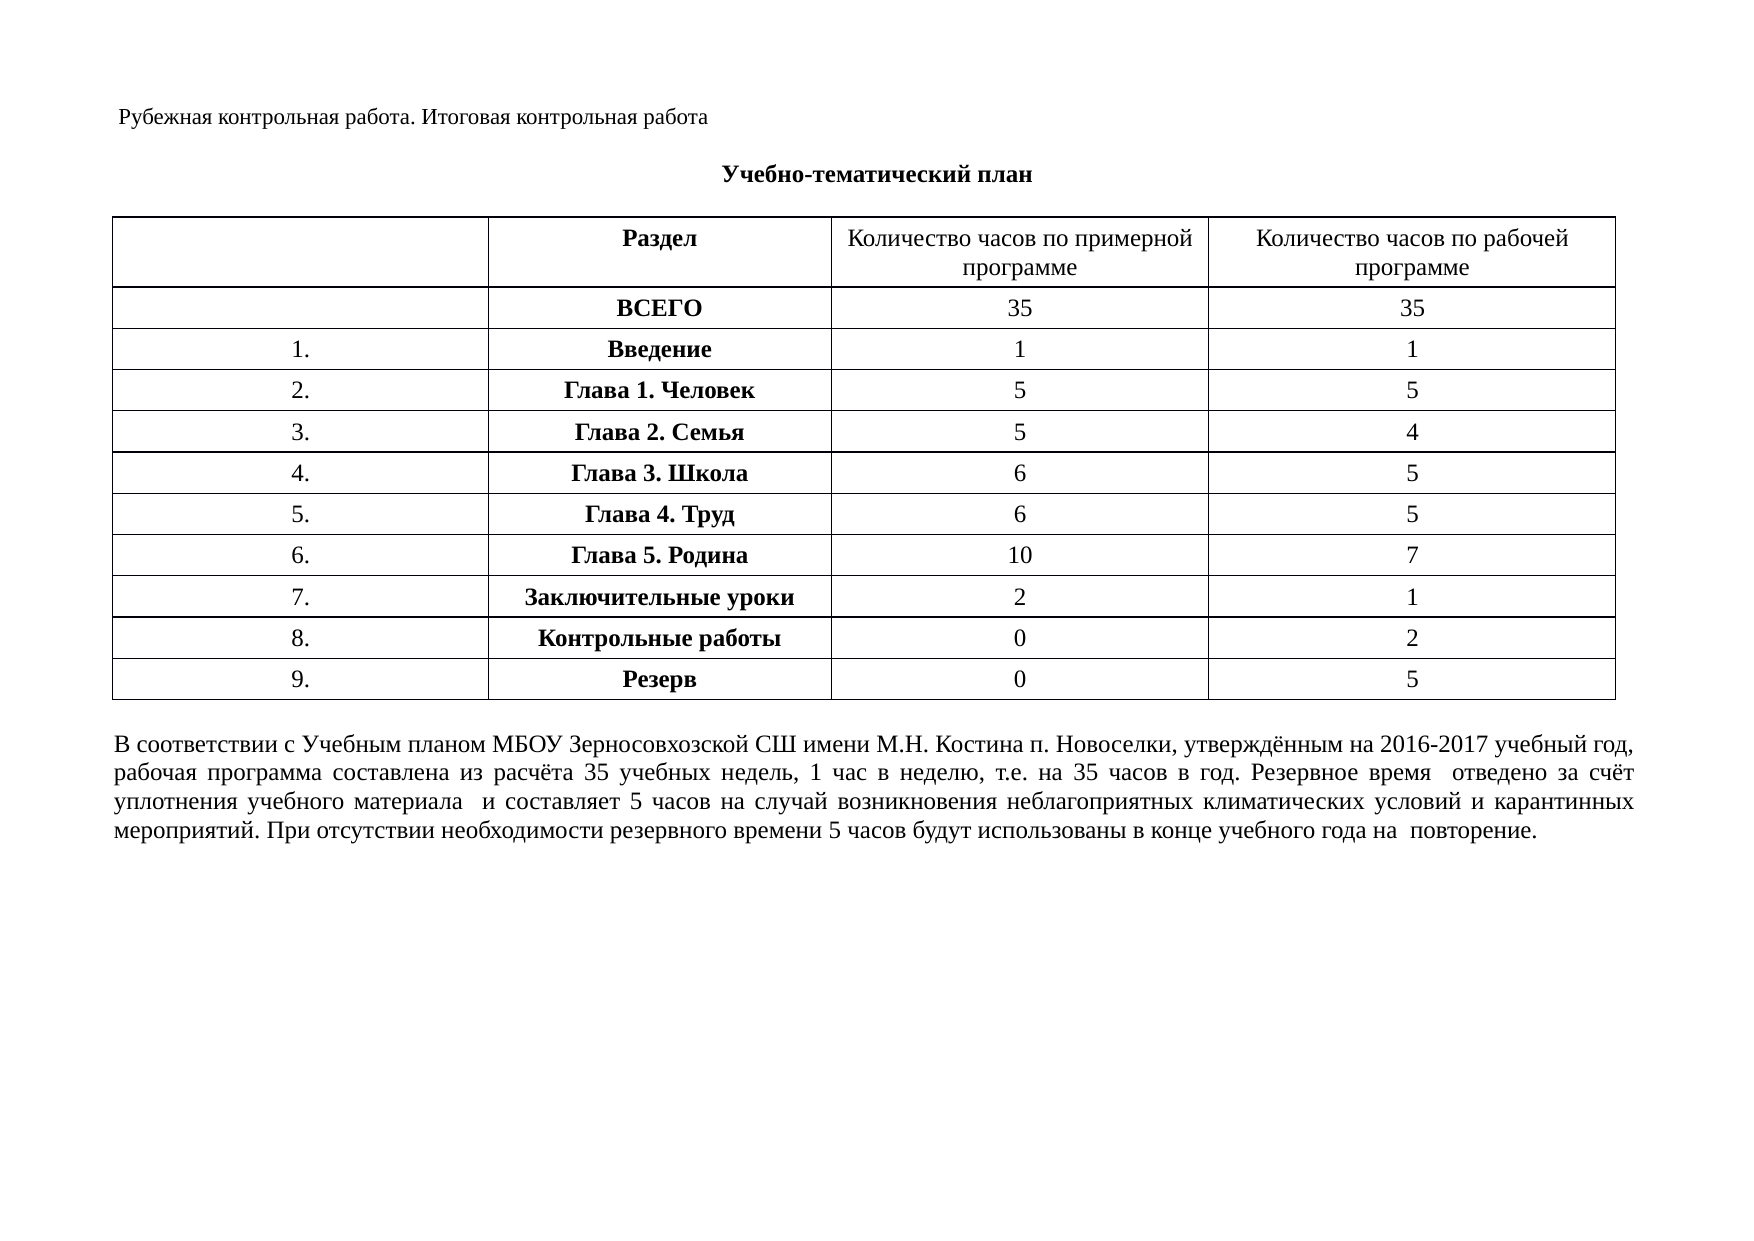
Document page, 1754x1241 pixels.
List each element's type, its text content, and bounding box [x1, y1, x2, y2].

text Рубежная контрольная работа. Итоговая контрольная работа [118, 103, 1615, 130]
table_cell 6. [113, 535, 488, 575]
table_cell Контрольные работы [489, 618, 831, 658]
table_header Количество часов по рабочей программе [1209, 218, 1615, 286]
table_cell 0 [832, 618, 1208, 658]
table_cell Резерв [489, 659, 831, 699]
table_cell 35 [832, 288, 1208, 328]
table_cell 2. [113, 370, 488, 410]
table_cell 4. [113, 453, 488, 493]
text В соответствии с Учебным планом МБОУ Зерносовхозской СШ имени М.Н. Костина п. Новоселки, утверждённым на 2016-2017 учебный год, рабочая программа составлена из расчёта 35 учебных недель, 1 час в неделю, т.е. на 35 часов в год. Резервное время отведено за счёт уплотнения учебного материала и составляет 5 часов на случай возникновения неблагоприятных климатических условий и карантинных мероприятий. При отсутствии необходимости резервного времени 5 часов будут использованы в конце учебного года на повторение. [76, 729, 1636, 844]
table_cell 5 [1209, 494, 1615, 534]
table_cell 35 [1209, 288, 1615, 328]
table_cell 6 [832, 453, 1208, 493]
table_cell 1 [1209, 329, 1615, 369]
table_cell 1 [1209, 576, 1615, 616]
text Учебно-тематический план [118, 159, 1636, 188]
table_cell 5 [1209, 659, 1615, 699]
table_cell Глава 1. Человек [489, 370, 831, 410]
table_cell 2 [832, 576, 1208, 616]
table_cell Глава 5. Родина [489, 535, 831, 575]
table_cell 1 [832, 329, 1208, 369]
table_cell [113, 288, 488, 328]
table_cell 5 [832, 370, 1208, 410]
table_cell ВСЕГО [489, 288, 831, 328]
table_cell 3. [113, 411, 488, 451]
table_cell 5. [113, 494, 488, 534]
table_cell 9. [113, 659, 488, 699]
table_header [113, 218, 488, 286]
table_header Количество часов по примерной программе [832, 218, 1208, 286]
table_cell Глава 3. Школа [489, 453, 831, 493]
table_cell 5 [1209, 453, 1615, 493]
table_cell 7 [1209, 535, 1615, 575]
table_cell 4 [1209, 411, 1615, 451]
table_cell Введение [489, 329, 831, 369]
table_header Раздел [489, 218, 831, 286]
table_cell 0 [832, 659, 1208, 699]
table_cell 2 [1209, 618, 1615, 658]
table_cell 5 [832, 411, 1208, 451]
table_cell 8. [113, 618, 488, 658]
table_cell 7. [113, 576, 488, 616]
table_cell 10 [832, 535, 1208, 575]
table_cell Глава 2. Семья [489, 411, 831, 451]
table_cell 5 [1209, 370, 1615, 410]
table_cell 6 [832, 494, 1208, 534]
table_cell Глава 4. Труд [489, 494, 831, 534]
table_cell Заключительные уроки [489, 576, 831, 616]
table_cell 1. [113, 329, 488, 369]
